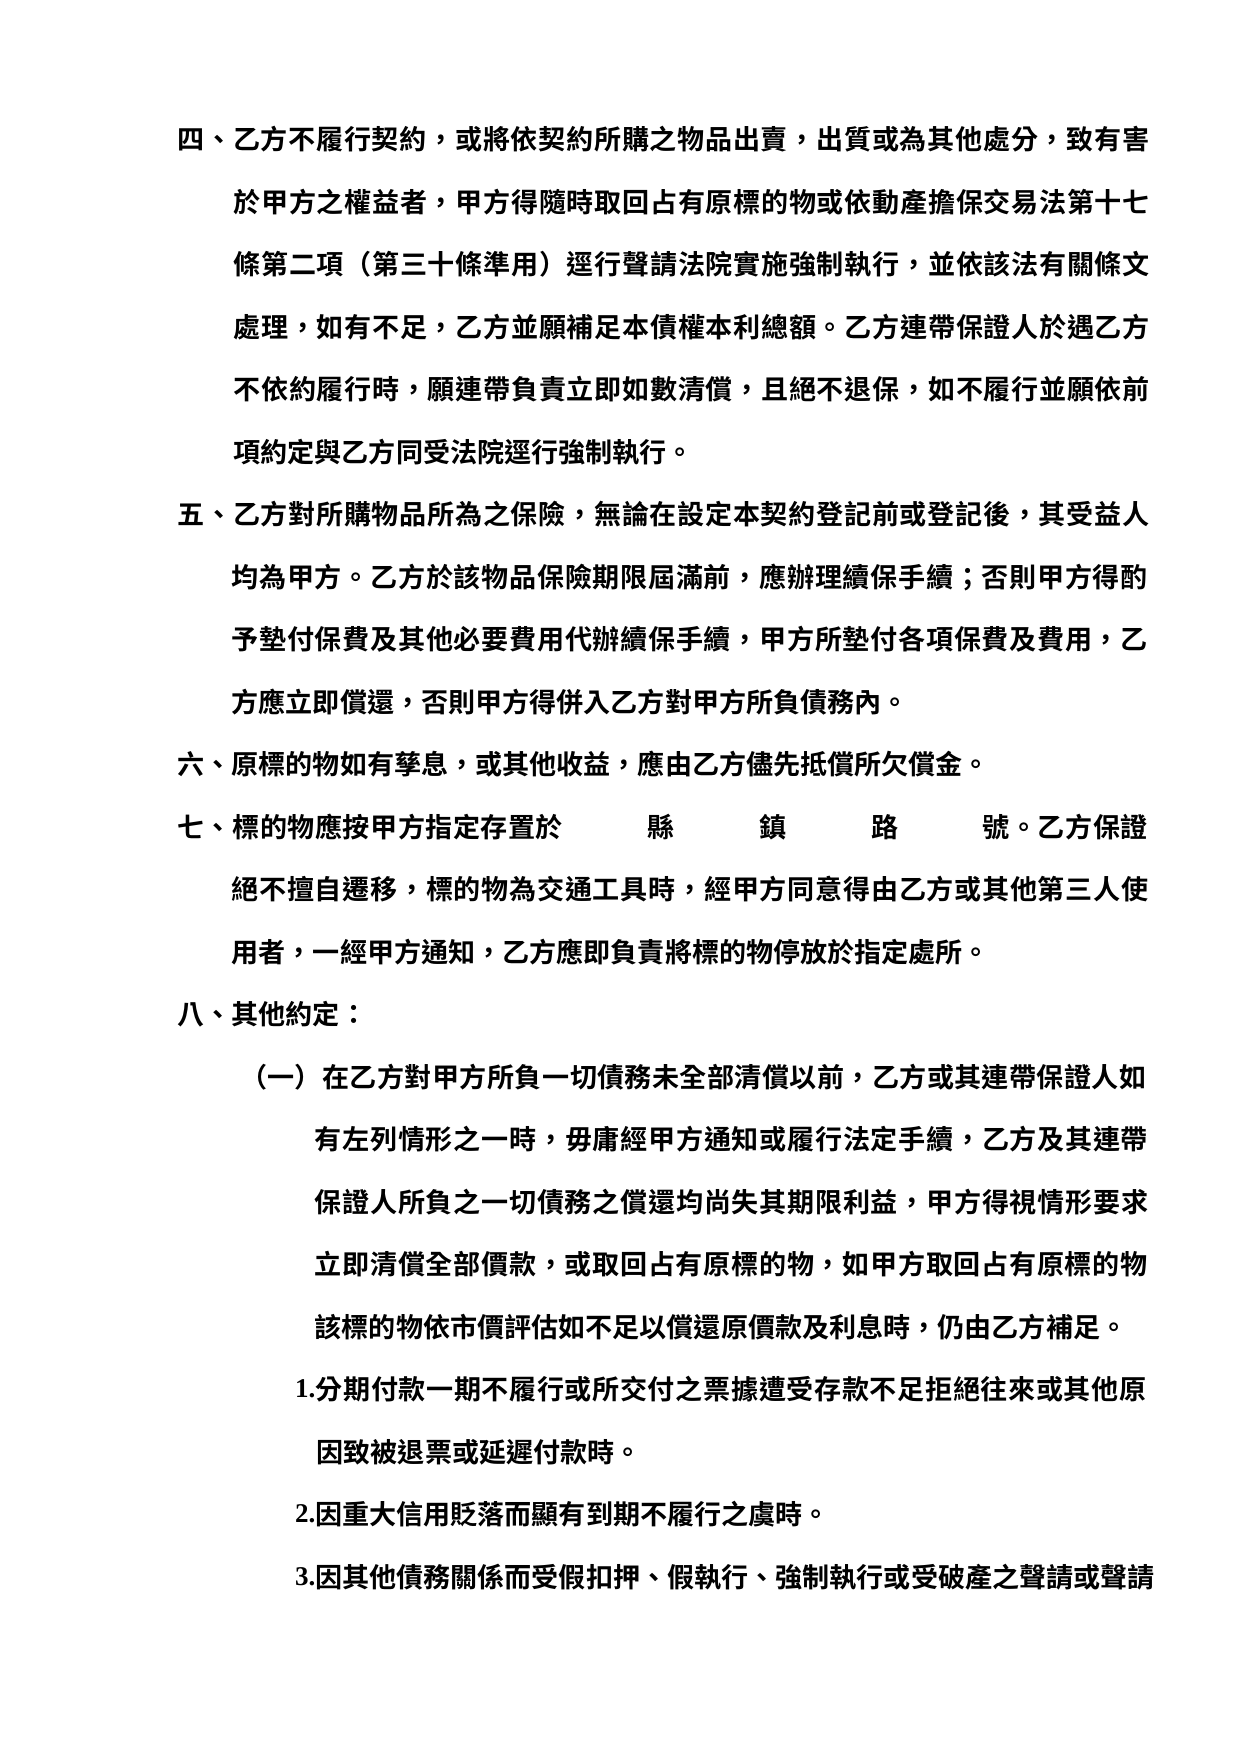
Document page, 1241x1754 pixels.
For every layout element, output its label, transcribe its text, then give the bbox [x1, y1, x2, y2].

text 四、乙方不履行契約，或將依契約所購之物品出賣，出質或為其他處分，致有害於甲方之權益者，甲方得隨時取回占有原標的物或依動產擔保交易法第十七條第二項（第三十條準用）逕行聲請法院實施強制執行，並依該法有關條文處理，如有不足，乙方並願補足本債權本利總額。乙方連帶保證人於遇乙方不依約履行時，願連帶負責立即如數清償，且絕不退保，如不履行並願依前項約定與乙方同受法院逕行強制執行。 [177, 96, 1152, 471]
text 1.分期付款一期不履行或所交付之票據遭受存款不足拒絕往來或其他原因致被退票或延遲付款時。 [295, 1346, 1149, 1471]
text 八、其他約定： [177, 971, 1152, 1034]
text 五、乙方對所購物品所為之保險，無論在設定本契約登記前或登記後，其受益人均為甲方。乙方於該物品保險期限屆滿前，應辦理續保手續；否則甲方得酌予墊付保費及其他必要費用代辦續保手續，甲方所墊付各項保費及費用，乙方應立即償還，否則甲方得併入乙方對甲方所負債務內。 [177, 471, 1152, 721]
text 六、原標的物如有孳息，或其他收益，應由乙方儘先抵償所欠償金。 [177, 721, 1152, 784]
text 3.因其他債務關係而受假扣押、假執行、強制執行或受破產之聲請或聲請 [295, 1534, 1168, 1596]
text 七、標的物應按甲方指定存置於 縣 鎮 路 號。乙方保證絕不擅自遷移，標的物為交通工具時，經甲方同意得由乙方或其他第三人使用者，一經甲方通知，乙方應即負責將標的物停放於指定處所。 [177, 784, 1152, 971]
text （一）在乙方對甲方所負一切債務未全部清償以前，乙方或其連帶保證人如有左列情形之一時，毋庸經甲方通知或履行法定手續，乙方及其連帶保證人所負之一切債務之償還均尚失其期限利益，甲方得視情形要求立即清償全部價款，或取回占有原標的物，如甲方取回占有原標的物，該標的物依市價評估如不足以償還原價款及利息時，仍由乙方補足。 [240, 1034, 1149, 1346]
text 2.因重大信用貶落而顯有到期不履行之虞時。 [295, 1471, 1127, 1534]
